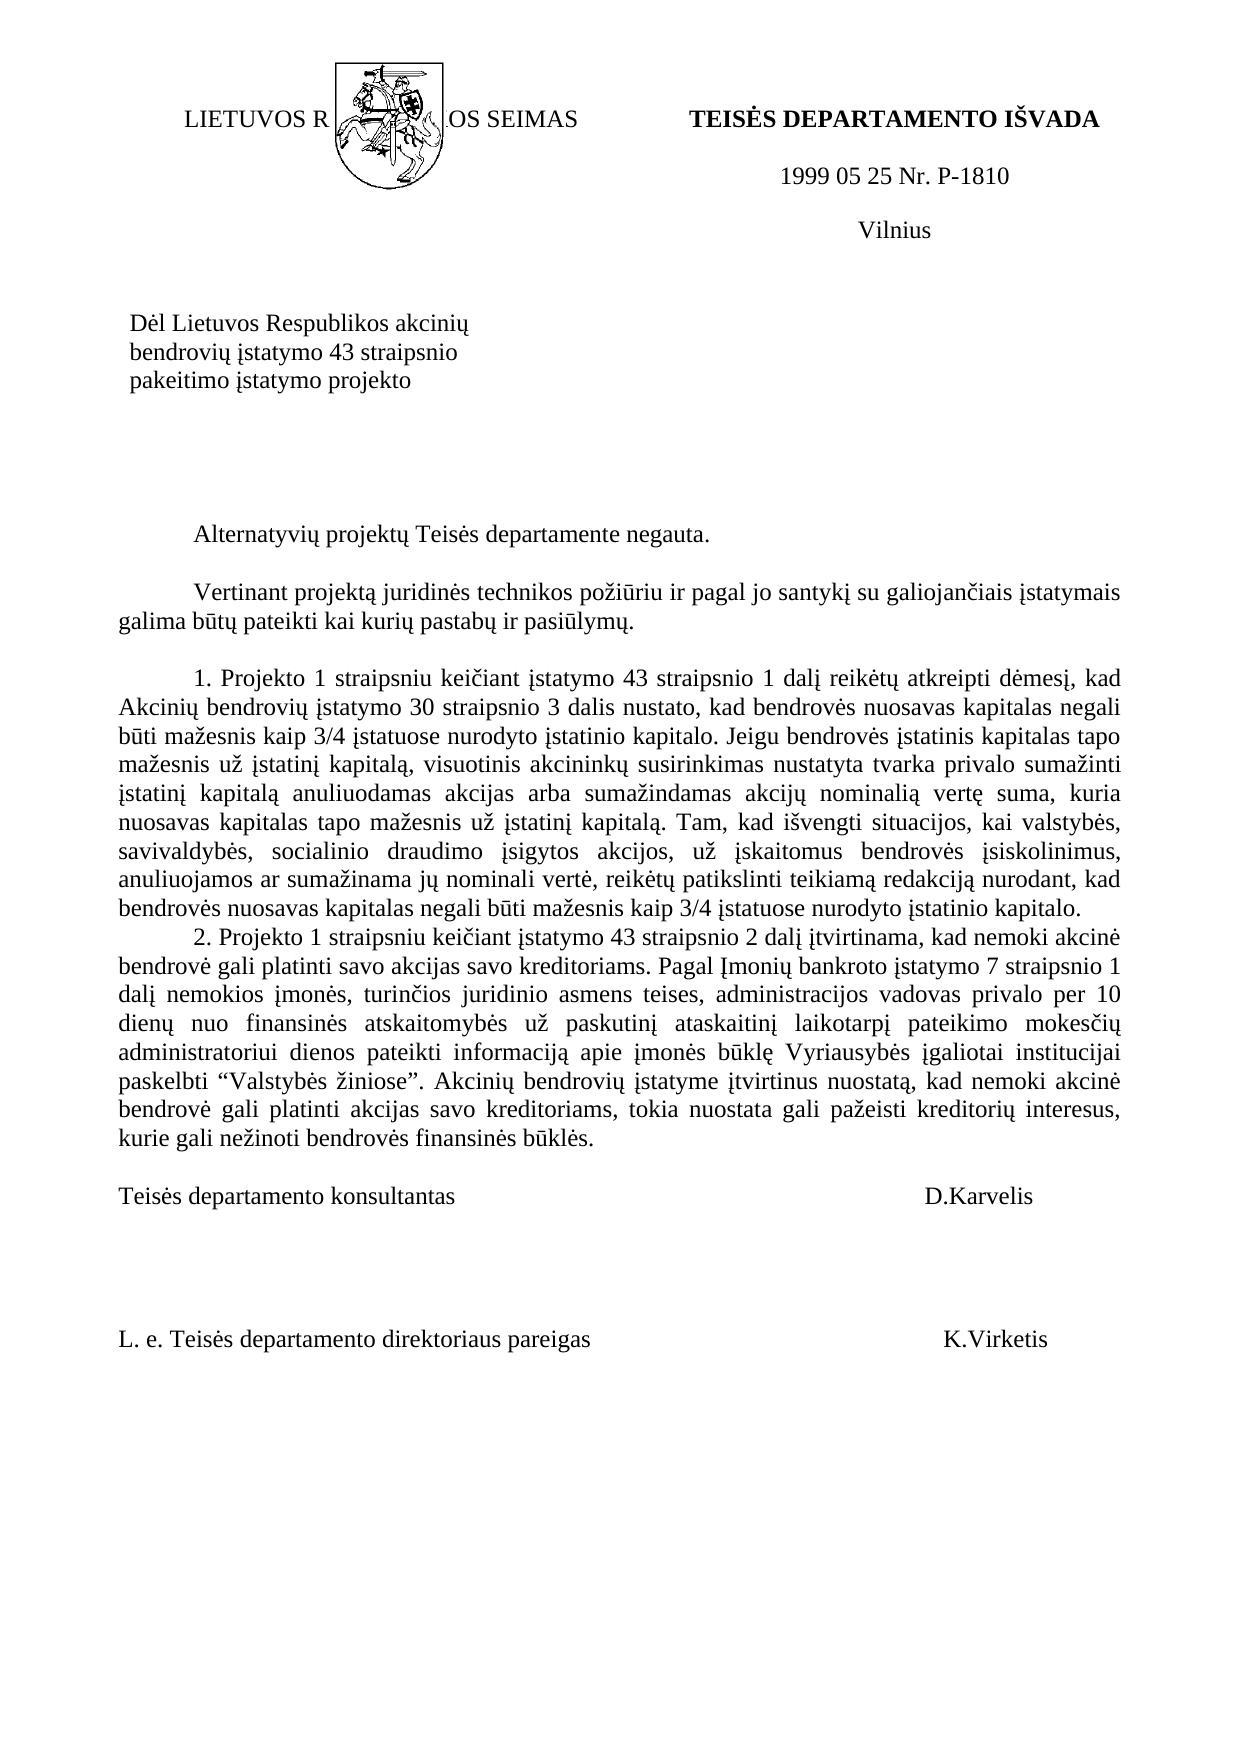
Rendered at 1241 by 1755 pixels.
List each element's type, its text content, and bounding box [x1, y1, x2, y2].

table_cell Dėl Lietuvos Respublikos akcinių bendrovių įstatymo 43 straipsnio pakeitimo įstatymo projekto [118, 258, 572, 519]
text Vertinant projektą juridinės technikos požiūriu ir pagal jo santykį su galiojančiais įstatymais galima būtų pateikti kai kurių pastabų ir pasiūlymų. [118, 577, 1122, 634]
text L. e. Teisės departamento direktoriaus pareigas K.Virketis [118, 1324, 1122, 1382]
table_header TEISĖS DEPARTAMENTO IŠVADA 1999 05 25 Nr. P-1810 Vilnius [644, 104, 1144, 258]
text Alternatyvių projektų Teisės departamente negauta. [118, 519, 1122, 548]
text Teisės departamento konsultantas D.Karvelis [118, 1181, 1122, 1209]
table_header LIETUVOS RESPUBLIKOS SEIMAS [118, 104, 644, 258]
table_cell [572, 258, 1144, 519]
text 1. Projekto 1 straipsniu keičiant įstatymo 43 straipsnio 1 dalį reikėtų atkreipti dėmesį, kad Akcinių bendrovių įstatymo 30 straipsnio 3 dalis nustato, kad bendrovės nuosavas kapitalas negali būti mažesnis kaip 3/4 įstatuose nurodyto įstatinio kapitalo. Jeigu bendrovės įstatinis kapitalas tapo mažesnis už įstatinį kapitalą, visuotinis akcininkų susirinkimas nustatyta tvarka privalo sumažinti įstatinį kapitalą anuliuodamas akcijas arba sumažindamas akcijų nominalią vertę suma, kuria nuosavas kapitalas tapo mažesnis už įstatinį kapitalą. Tam, kad išvengti situacijos, kai valstybės, savivaldybės, socialinio draudimo įsigytos akcijos, už įskaitomus bendrovės įsiskolinimus, anuliuojamos ar sumažinama jų nominali vertė, reikėtų patikslinti teikiamą redakciją nurodant, kad bendrovės nuosavas kapitalas negali būti mažesnis kaip 3/4 įstatuose nurodyto įstatinio kapitalo. [118, 663, 1122, 922]
text 2. Projekto 1 straipsniu keičiant įstatymo 43 straipsnio 2 dalį įtvirtinama, kad nemoki akcinė bendrovė gali platinti savo akcijas savo kreditoriams. Pagal Įmonių bankroto įstatymo 7 straipsnio 1 dalį nemokios įmonės, turinčios juridinio asmens teises, administracijos vadovas privalo per 10 dienų nuo finansinės atskaitomybės už paskutinį ataskaitinį laikotarpį pateikimo mokesčių administratoriui dienos pateikti informaciją apie įmonės būklę Vyriausybės įgaliotai institucijai paskelbti “Valstybės žiniose”. Akcinių bendrovių įstatyme įtvirtinus nuostatą, kad nemoki akcinė bendrovė gali platinti akcijas savo kreditoriams, tokia nuostata gali pažeisti kreditorių interesus, kurie gali nežinoti bendrovės finansinės būklės. [118, 922, 1122, 1152]
